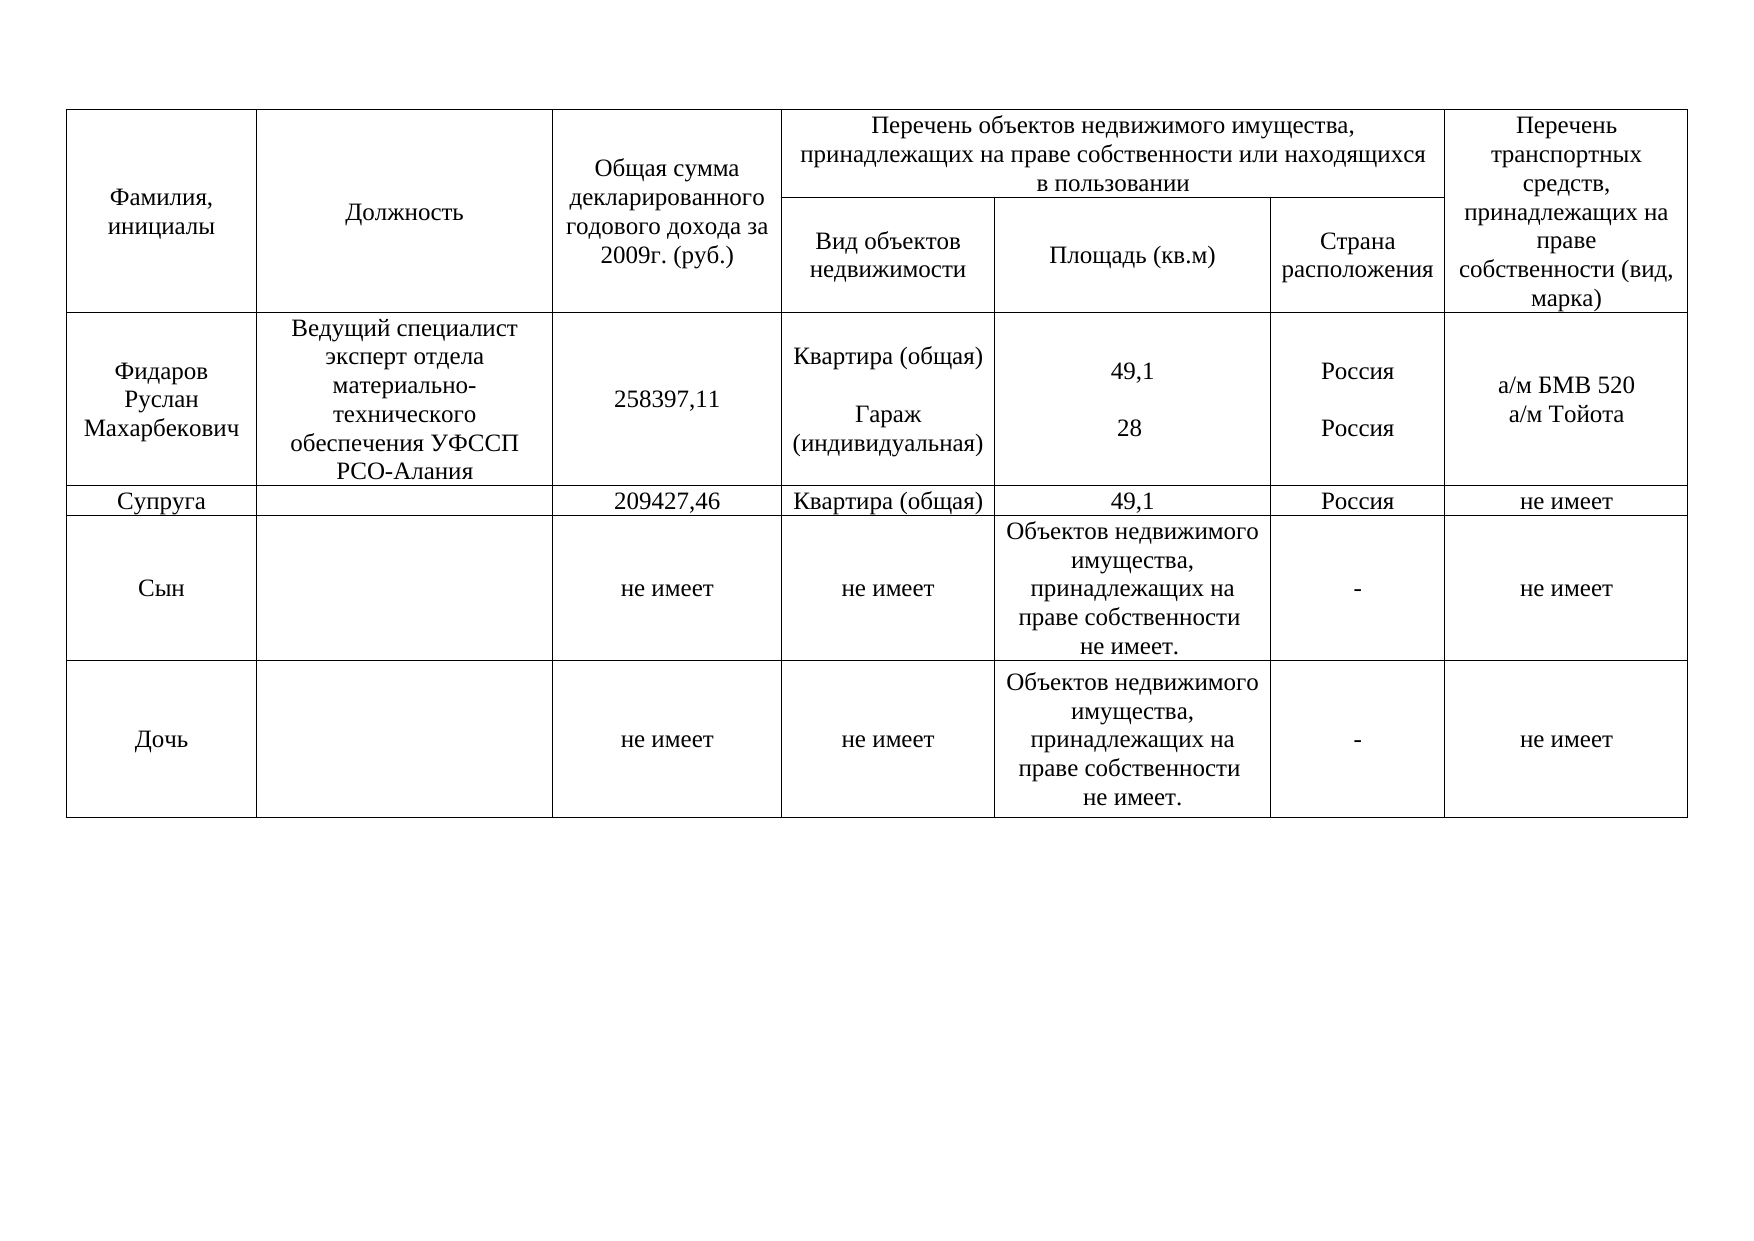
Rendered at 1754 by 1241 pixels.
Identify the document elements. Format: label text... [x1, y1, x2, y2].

table_header Фамилия, инициалы [67, 110, 256, 312]
table_cell не имеет [553, 516, 781, 660]
table_cell Объектов недвижимого имущества, принадлежащих на праве собственности не имеет. [995, 661, 1270, 817]
table_cell [257, 486, 552, 515]
table_cell [257, 661, 552, 817]
table_cell Квартира (общая) Гараж (индивидуальная) [782, 313, 994, 485]
table_cell не имеет [1445, 661, 1687, 817]
table_cell 49,1 28 [995, 313, 1270, 485]
table_cell Страна расположения [1271, 198, 1444, 312]
table_cell Квартира (общая) [782, 486, 994, 515]
table_header Перечень объектов недвижимого имущества, принадлежащих на праве собственности или находящихся в пользовании [782, 110, 1444, 197]
table_cell Вид объектов недвижимости [782, 198, 994, 312]
table_cell Объектов недвижимого имущества, принадлежащих на праве собственности не имеет. [995, 516, 1270, 660]
table_cell Площадь (кв.м) [995, 198, 1270, 312]
table_cell супруга [67, 486, 256, 515]
table_header Общая сумма декларированного годового дохода за 2009г. (руб.) [553, 110, 781, 312]
table_cell - [1271, 516, 1444, 660]
table_cell 258397,11 [553, 313, 781, 485]
table_cell Россия Россия [1271, 313, 1444, 485]
table_header Должность [257, 110, 552, 312]
table_cell - [1271, 661, 1444, 817]
table_cell Россия [1271, 486, 1444, 515]
table_cell а/м БМВ 520 а/м Тойота [1445, 313, 1687, 485]
table_cell сын [67, 516, 256, 660]
table_cell дочь [67, 661, 256, 817]
table_cell 49,1 [995, 486, 1270, 515]
table_cell не имеет [1445, 516, 1687, 660]
table_cell Фидаров Руслан Махарбекович [67, 313, 256, 485]
table_cell не имеет [782, 661, 994, 817]
table_header Перечень транспортных средств, принадлежащих на праве собственности (вид, марка) [1445, 110, 1687, 312]
table_cell не имеет [782, 516, 994, 660]
table_cell не имеет [1445, 486, 1687, 515]
table_cell Ведущий специалист эксперт отдела материально-технического обеспечения УФССП РСО-Алания [257, 313, 552, 485]
table_cell 209427,46 [553, 486, 781, 515]
table_cell не имеет [553, 661, 781, 817]
table_cell [257, 516, 552, 660]
